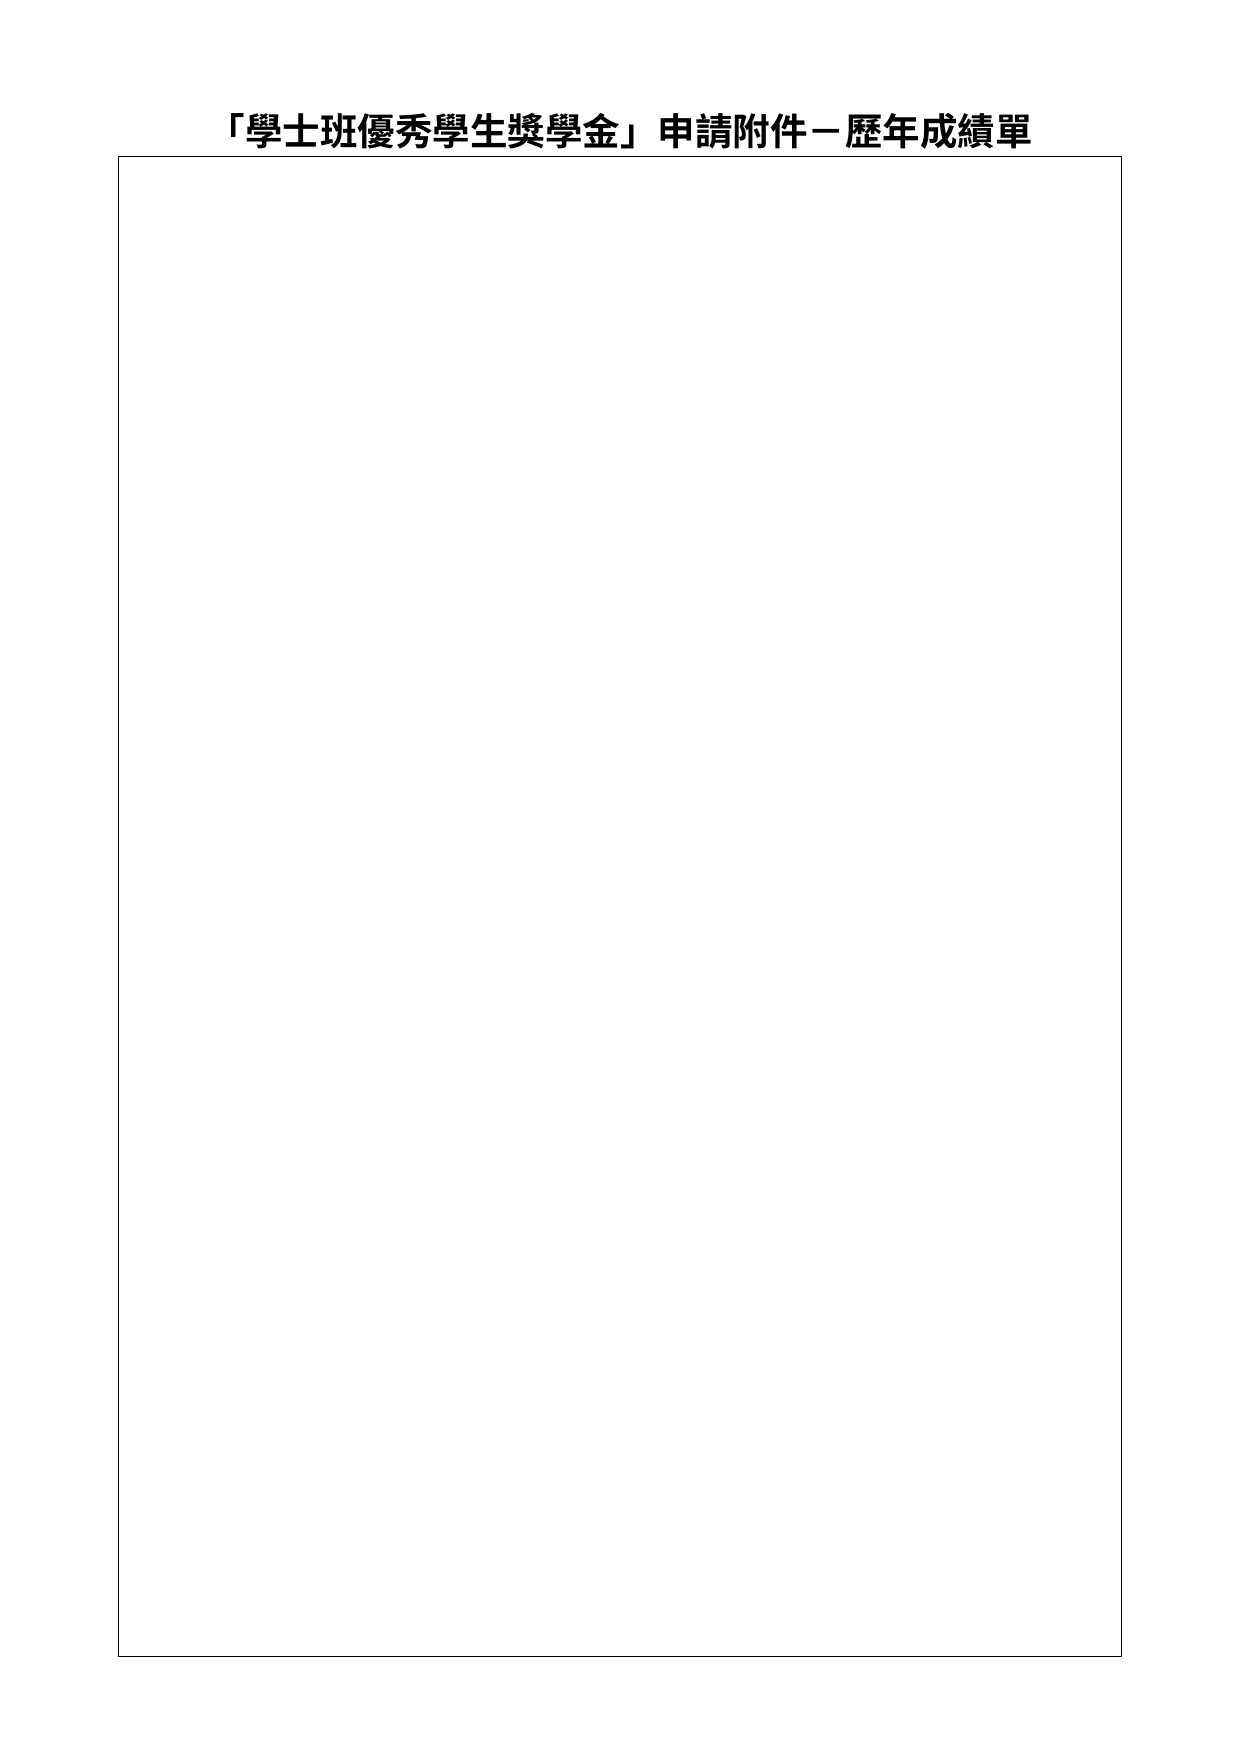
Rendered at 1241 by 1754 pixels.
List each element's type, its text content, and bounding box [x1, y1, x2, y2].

text 「學士班優秀學生獎學金」申請附件－歷年成績單 [118, 101, 1122, 156]
table_header [119, 157, 1121, 1656]
